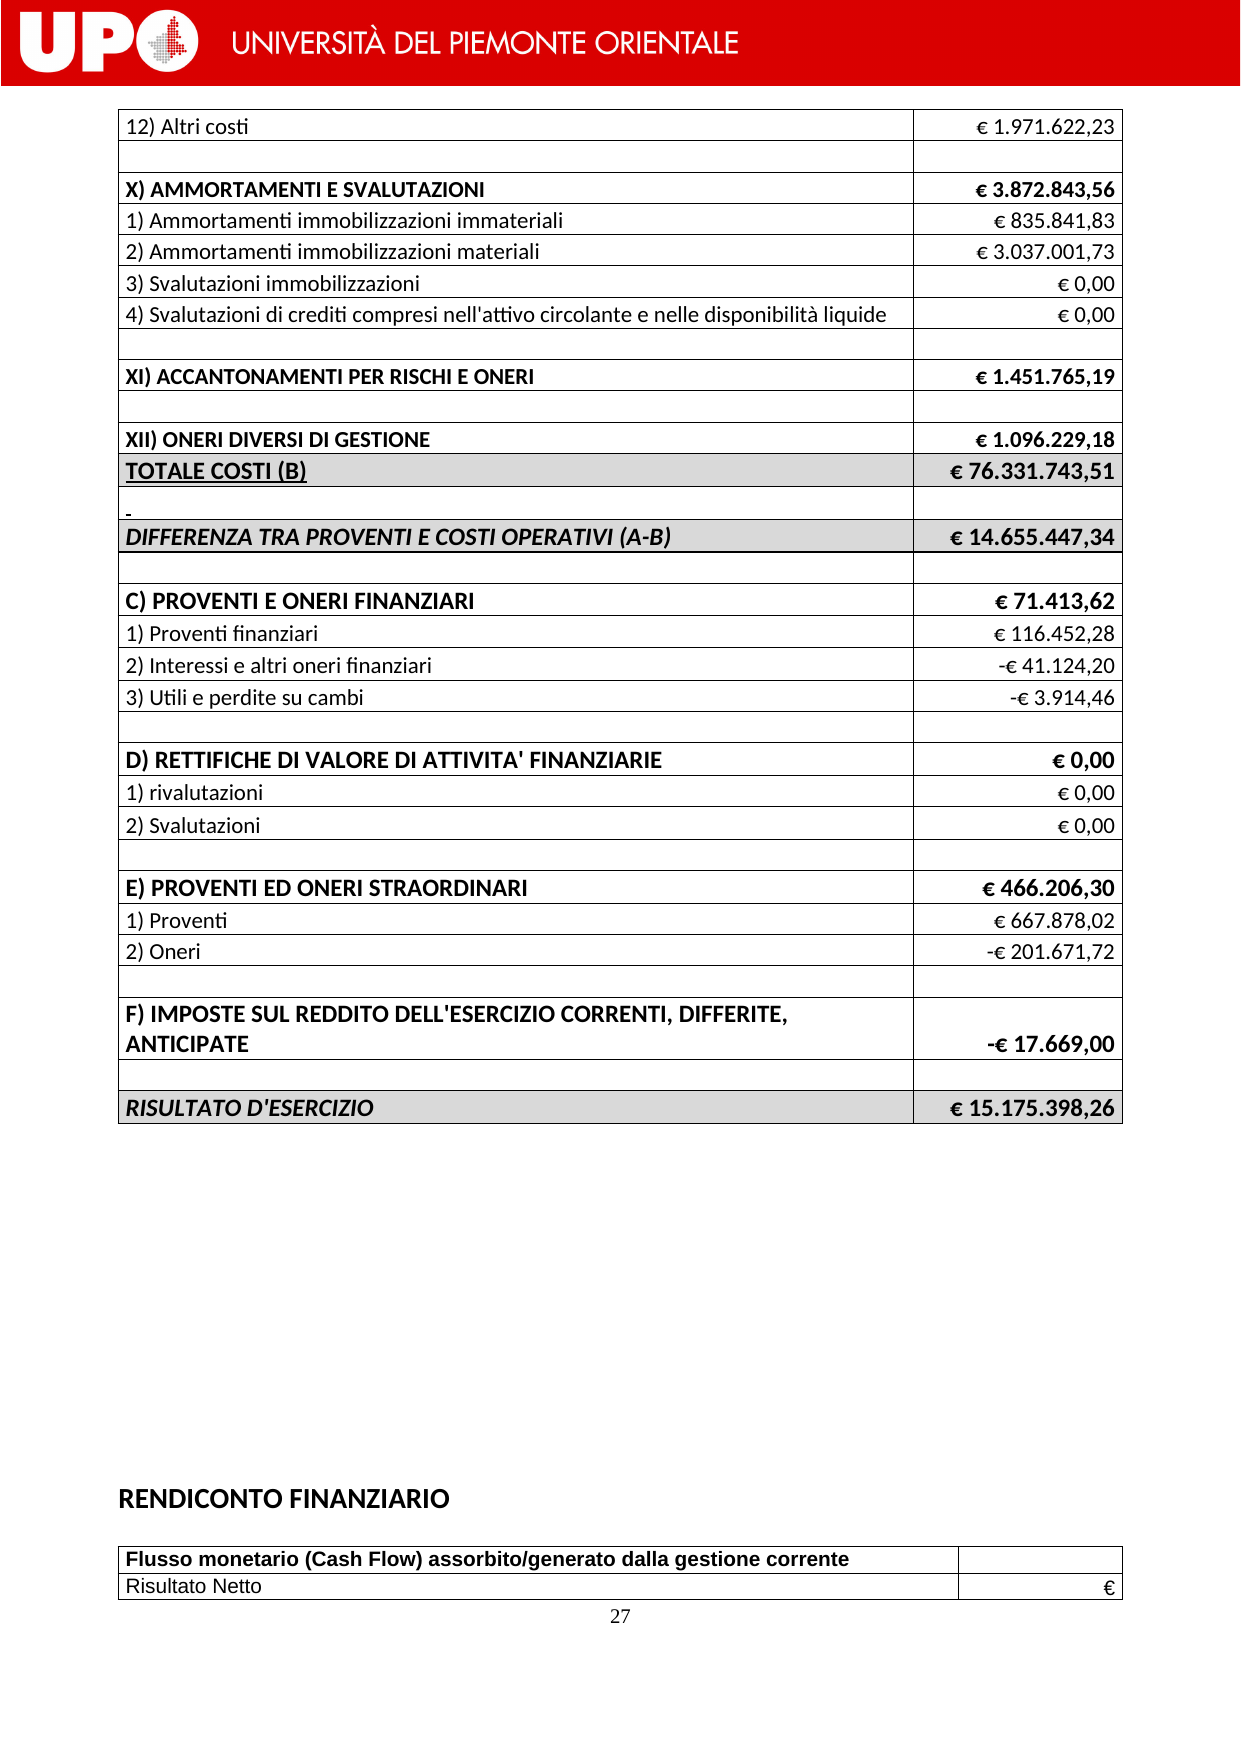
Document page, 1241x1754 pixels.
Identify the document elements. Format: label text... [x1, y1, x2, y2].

table_cell Risultato Netto [119, 1574, 958, 1599]
table_cell XII) ONERI DIVERSI DI GESTIONE [119, 423, 913, 453]
table_cell 1) Proventi [119, 904, 913, 934]
table_cell 2) Interessi e altri oneri finanziari [119, 648, 913, 679]
table_cell € 3.037.001,73 [914, 235, 1122, 265]
table_cell 2) Svalutazioni [119, 807, 913, 839]
table_cell [119, 712, 913, 742]
table_cell D) RETTIFICHE DI VALORE DI ATTIVITA' FINANZIARIE [119, 743, 913, 775]
table_cell E) PROVENTI ED ONERI STRAORDINARI [119, 871, 913, 903]
table_cell F) IMPOSTE SUL REDDITO DELL'ESERCIZIO CORRENTI, DIFFERITE, ANTICIPATE [119, 998, 913, 1059]
table_cell [119, 553, 913, 583]
table_cell € 71.413,62 [914, 584, 1122, 615]
table_cell [119, 391, 913, 422]
table_header Flusso monetario (Cash Flow) assorbito/generato dalla gestione corrente [119, 1547, 958, 1573]
table_cell € [959, 1574, 1122, 1599]
table_cell [119, 329, 913, 359]
table_cell € 1.096.229,18 [914, 423, 1122, 453]
table_cell € 3.872.843,56 [914, 173, 1122, 203]
table_cell [119, 487, 913, 518]
table_cell [119, 966, 913, 997]
table_cell 3) Svalutazioni immobilizzazioni [119, 266, 913, 297]
table_cell [914, 1060, 1122, 1090]
table_cell € 76.331.743,51 [914, 454, 1122, 486]
table_cell [914, 141, 1122, 172]
table_cell € 466.206,30 [914, 871, 1122, 903]
table_cell RISULTATO D'ESERCIZIO [119, 1091, 913, 1123]
table_cell € 1.971.622,23 [914, 110, 1122, 140]
table_cell 3) Utili e perdite su cambi [119, 681, 913, 711]
table_cell -€ 41.124,20 [914, 648, 1122, 679]
text RENDICONTO FINANZIARIO [118, 1480, 1122, 1516]
table_cell € 667.878,02 [914, 904, 1122, 934]
table_cell [119, 141, 913, 172]
table_cell € 0,00 [914, 807, 1122, 839]
table_cell 2) Oneri [119, 935, 913, 965]
table_cell € 116.452,28 [914, 616, 1122, 647]
table_cell [914, 840, 1122, 870]
table_cell [914, 553, 1122, 583]
table_cell € 0,00 [914, 743, 1122, 775]
table_cell [914, 966, 1122, 997]
table_cell € 15.175.398,26 [914, 1091, 1122, 1123]
table_cell € 0,00 [914, 776, 1122, 806]
table_cell 1) Ammortamenti immobilizzazioni immateriali [119, 204, 913, 234]
table_cell [914, 329, 1122, 359]
table_cell [119, 1060, 913, 1090]
table_cell 4) Svalutazioni di crediti compresi nell'attivo circolante e nelle disponibilità liquide [119, 298, 913, 328]
table_cell -€ 17.669,00 [914, 998, 1122, 1059]
table_cell [914, 391, 1122, 422]
table_cell [914, 487, 1122, 518]
table_cell XI) ACCANTONAMENTI PER RISCHI E ONERI [119, 360, 913, 390]
table_header [959, 1547, 1122, 1573]
table_cell TOTALE COSTI (B) [119, 454, 913, 486]
table_cell € 1.451.765,19 [914, 360, 1122, 390]
table_cell DIFFERENZA TRA PROVENTI E COSTI OPERATIVI (A-B) [119, 520, 913, 551]
table_cell 1) Proventi finanziari [119, 616, 913, 647]
table_cell -€ 3.914,46 [914, 681, 1122, 711]
table_cell X) AMMORTAMENTI E SVALUTAZIONI [119, 173, 913, 203]
table_cell [119, 840, 913, 870]
table_cell C) PROVENTI E ONERI FINANZIARI [119, 584, 913, 615]
table_cell € 0,00 [914, 298, 1122, 328]
table_cell -€ 201.671,72 [914, 935, 1122, 965]
table_cell € 0,00 [914, 266, 1122, 297]
table_cell [914, 712, 1122, 742]
table_cell 2) Ammortamenti immobilizzazioni materiali [119, 235, 913, 265]
table_cell 1) rivalutazioni [119, 776, 913, 806]
table_cell € 835.841,83 [914, 204, 1122, 234]
table_cell 12) Altri costi [119, 110, 913, 140]
table_cell € 14.655.447,34 [914, 520, 1122, 551]
